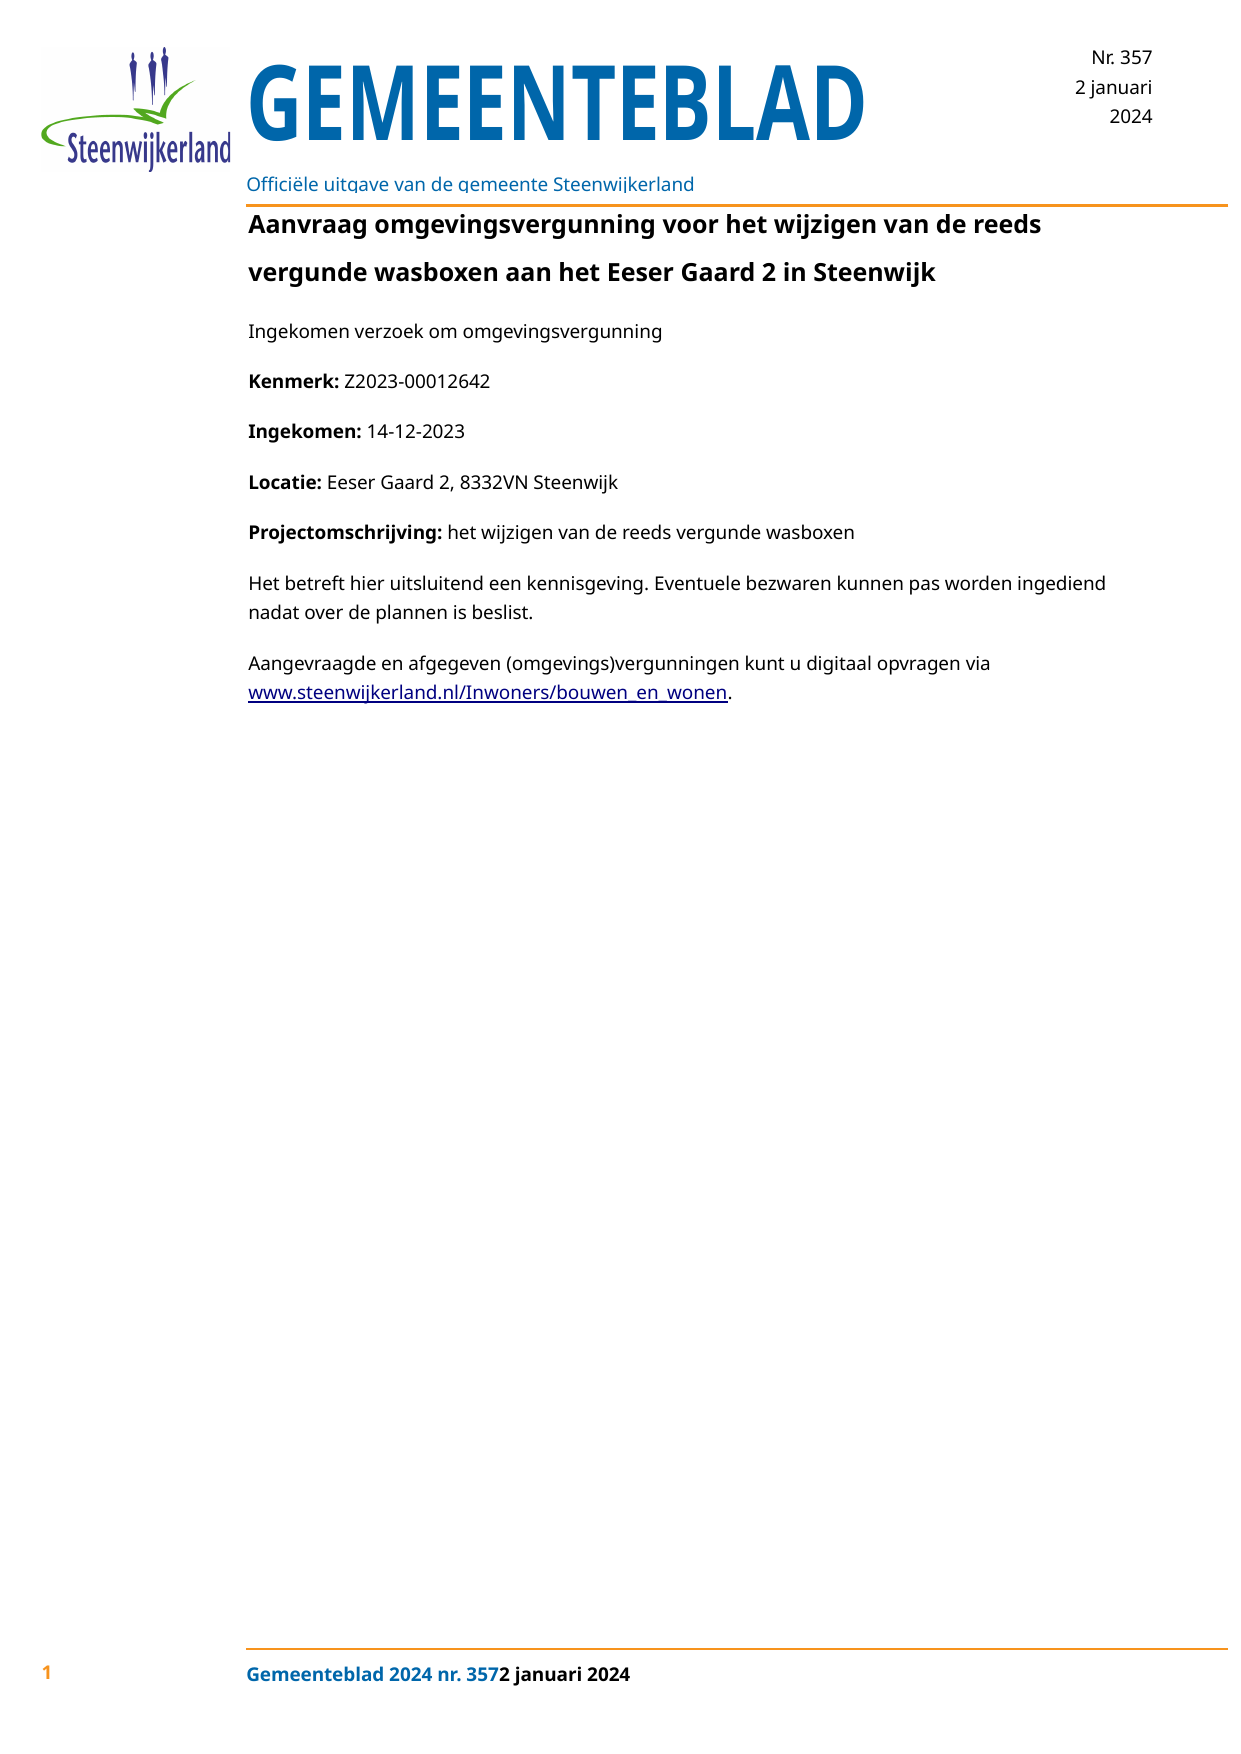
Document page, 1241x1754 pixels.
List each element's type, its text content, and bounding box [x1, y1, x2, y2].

text Kenmerk: Z2023-00012642 [248, 368, 1152, 394]
text Het betreft hier uitsluitend een kennisgeving. Eventuele bezwaren kunnen pas worden ingediend nadat over de plannen is beslist. [248, 570, 1152, 625]
text Aanvraag omgevingsvergunning voor het wijzigen van de reeds vergunde wasboxen aan het Eeser Gaard 2 in Steenwijk [248, 207, 1152, 288]
picture [41, 47, 231, 172]
text Projectomschrijving: het wijzigen van de reeds vergunde wasboxen [248, 519, 1152, 545]
text Ingekomen verzoek om omgevingsvergunning [248, 318, 1152, 344]
text Ingekomen: 14-12-2023 [248, 419, 1152, 444]
text Locatie: Eeser Gaard 2, 8332VN Steenwijk [248, 469, 1152, 495]
text Aangevraagde en afgegeven (omgevings)vergunningen kunt u digitaal opvragen via www.steenwijkerland.nl/Inwoners/bouwen_en_wonen. [248, 650, 1152, 705]
